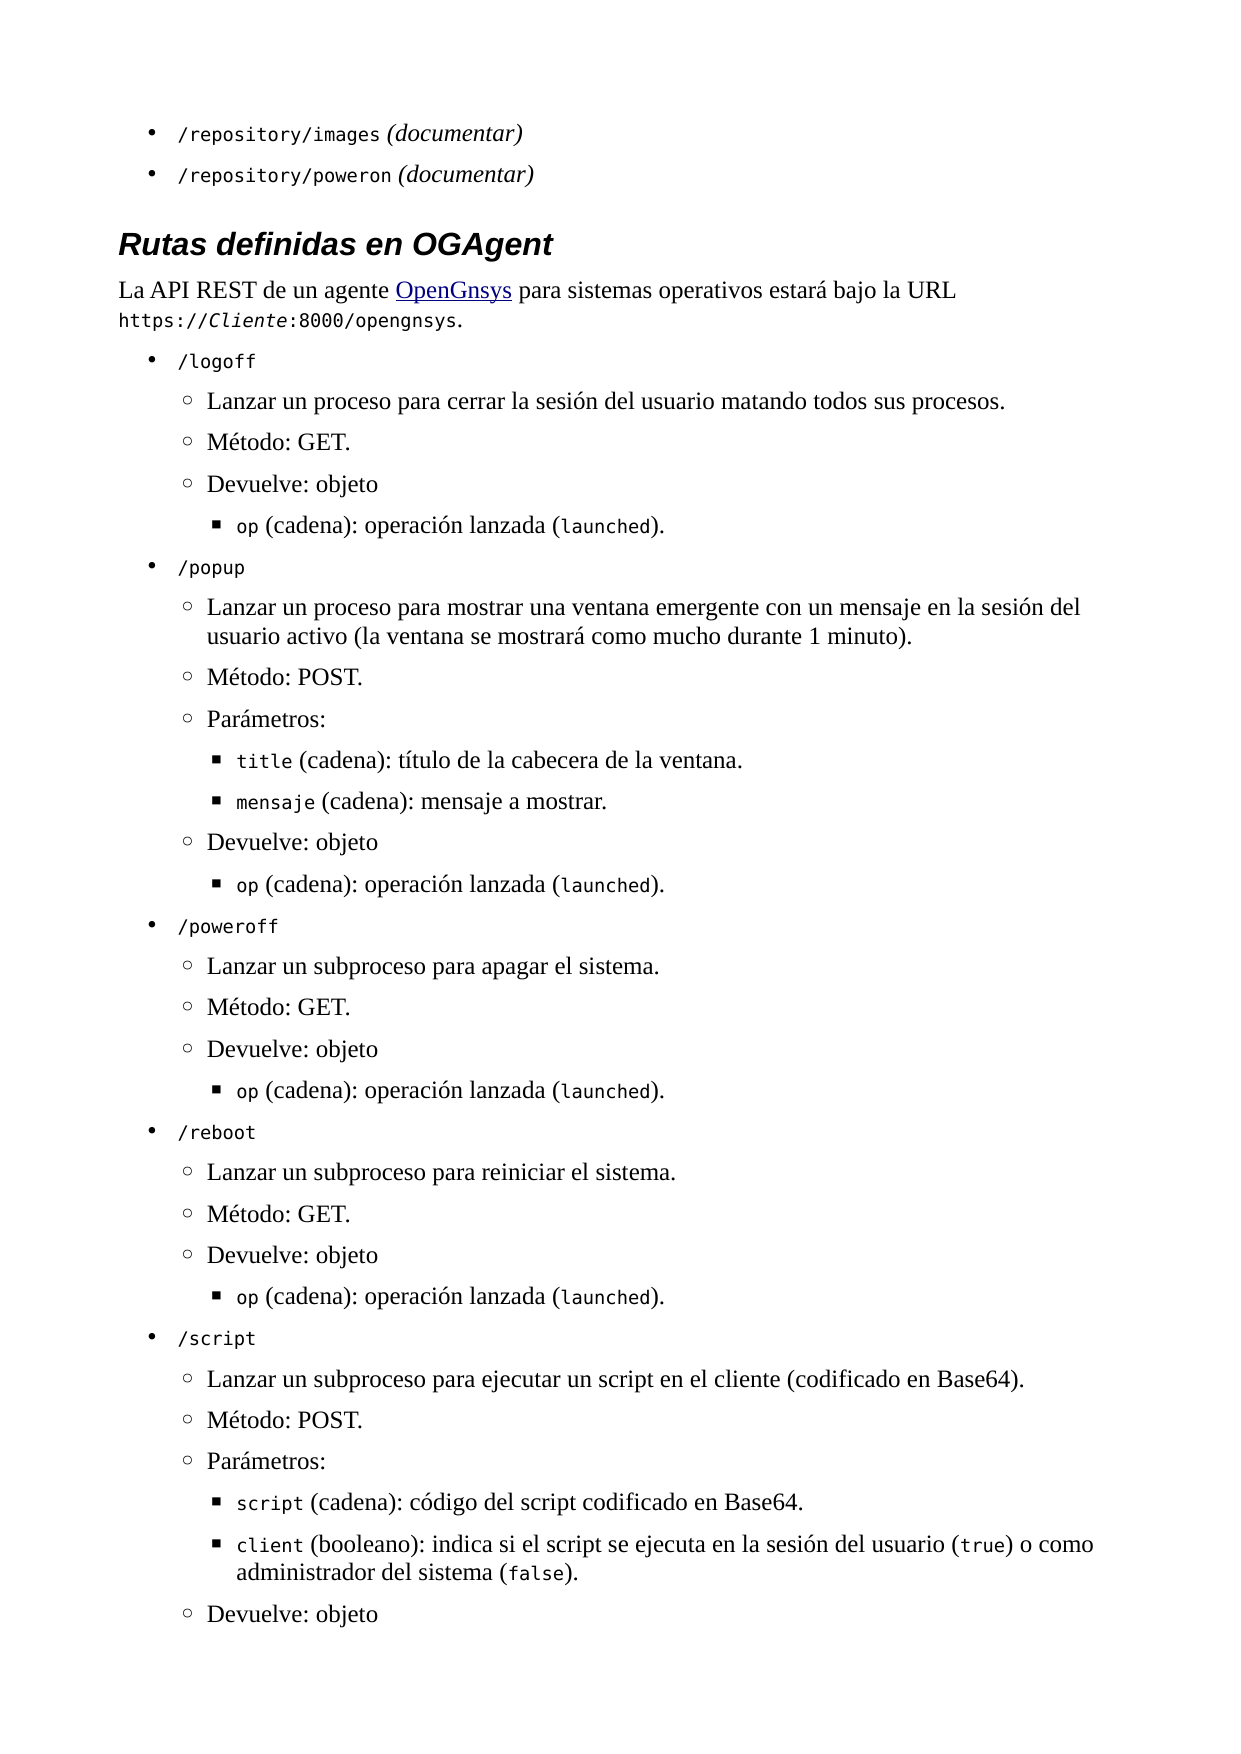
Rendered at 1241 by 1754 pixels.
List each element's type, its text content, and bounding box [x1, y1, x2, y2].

list Lanzar un subproceso para apagar el sistema. [177, 951, 1122, 980]
list Devuelve: objeto [177, 1034, 1122, 1062]
list /repository/images (documentar) [148, 118, 1122, 147]
list Lanzar un subproceso para ejecutar un script en el cliente (codificado en Base64). [177, 1364, 1122, 1392]
list op (cadena): operación lanzada (launched). [207, 869, 1122, 897]
list Método: GET. [177, 992, 1122, 1021]
subtitle Rutas definidas en OGAgent [118, 226, 1122, 262]
list /poweroff [148, 910, 1122, 939]
list Devuelve: objeto [177, 827, 1122, 856]
list /script [148, 1322, 1122, 1351]
list Devuelve: objeto [177, 1240, 1122, 1269]
text La API REST de un agente OpenGnsys para sistemas operativos estará bajo la URL https://Cliente:8000/opengnsys. [118, 275, 1122, 332]
list op (cadena): operación lanzada (launched). [207, 1075, 1122, 1104]
list client (booleano): indica si el script se ejecuta en la sesión del usuario (true) o como administrador del sistema (false). [207, 1529, 1122, 1586]
list Lanzar un subproceso para reiniciar el sistema. [177, 1157, 1122, 1186]
list Devuelve: objeto [177, 1599, 1122, 1627]
list title (cadena): título de la cabecera de la ventana. [207, 745, 1122, 774]
list Lanzar un proceso para cerrar la sesión del usuario matando todos sus procesos. [177, 386, 1122, 415]
list /repository/poweron (documentar) [148, 159, 1122, 188]
list Método: POST. [177, 1405, 1122, 1434]
list Lanzar un proceso para mostrar una ventana emergente con un mensaje en la sesión del usuario activo (la ventana se mostrará como mucho durante 1 minuto). [177, 592, 1122, 650]
list Parámetros: [177, 704, 1122, 732]
list Método: POST. [177, 662, 1122, 691]
list op (cadena): operación lanzada (launched). [207, 510, 1122, 539]
list op (cadena): operación lanzada (launched). [207, 1281, 1122, 1310]
list mensaje (cadena): mensaje a mostrar. [207, 786, 1122, 815]
list /popup [148, 551, 1122, 580]
list Método: GET. [177, 1199, 1122, 1227]
list /reboot [148, 1116, 1122, 1145]
list /logoff [148, 345, 1122, 374]
list script (cadena): código del script codificado en Base64. [207, 1487, 1122, 1516]
list Método: GET. [177, 427, 1122, 456]
list Devuelve: objeto [177, 469, 1122, 497]
list Parámetros: [177, 1446, 1122, 1475]
